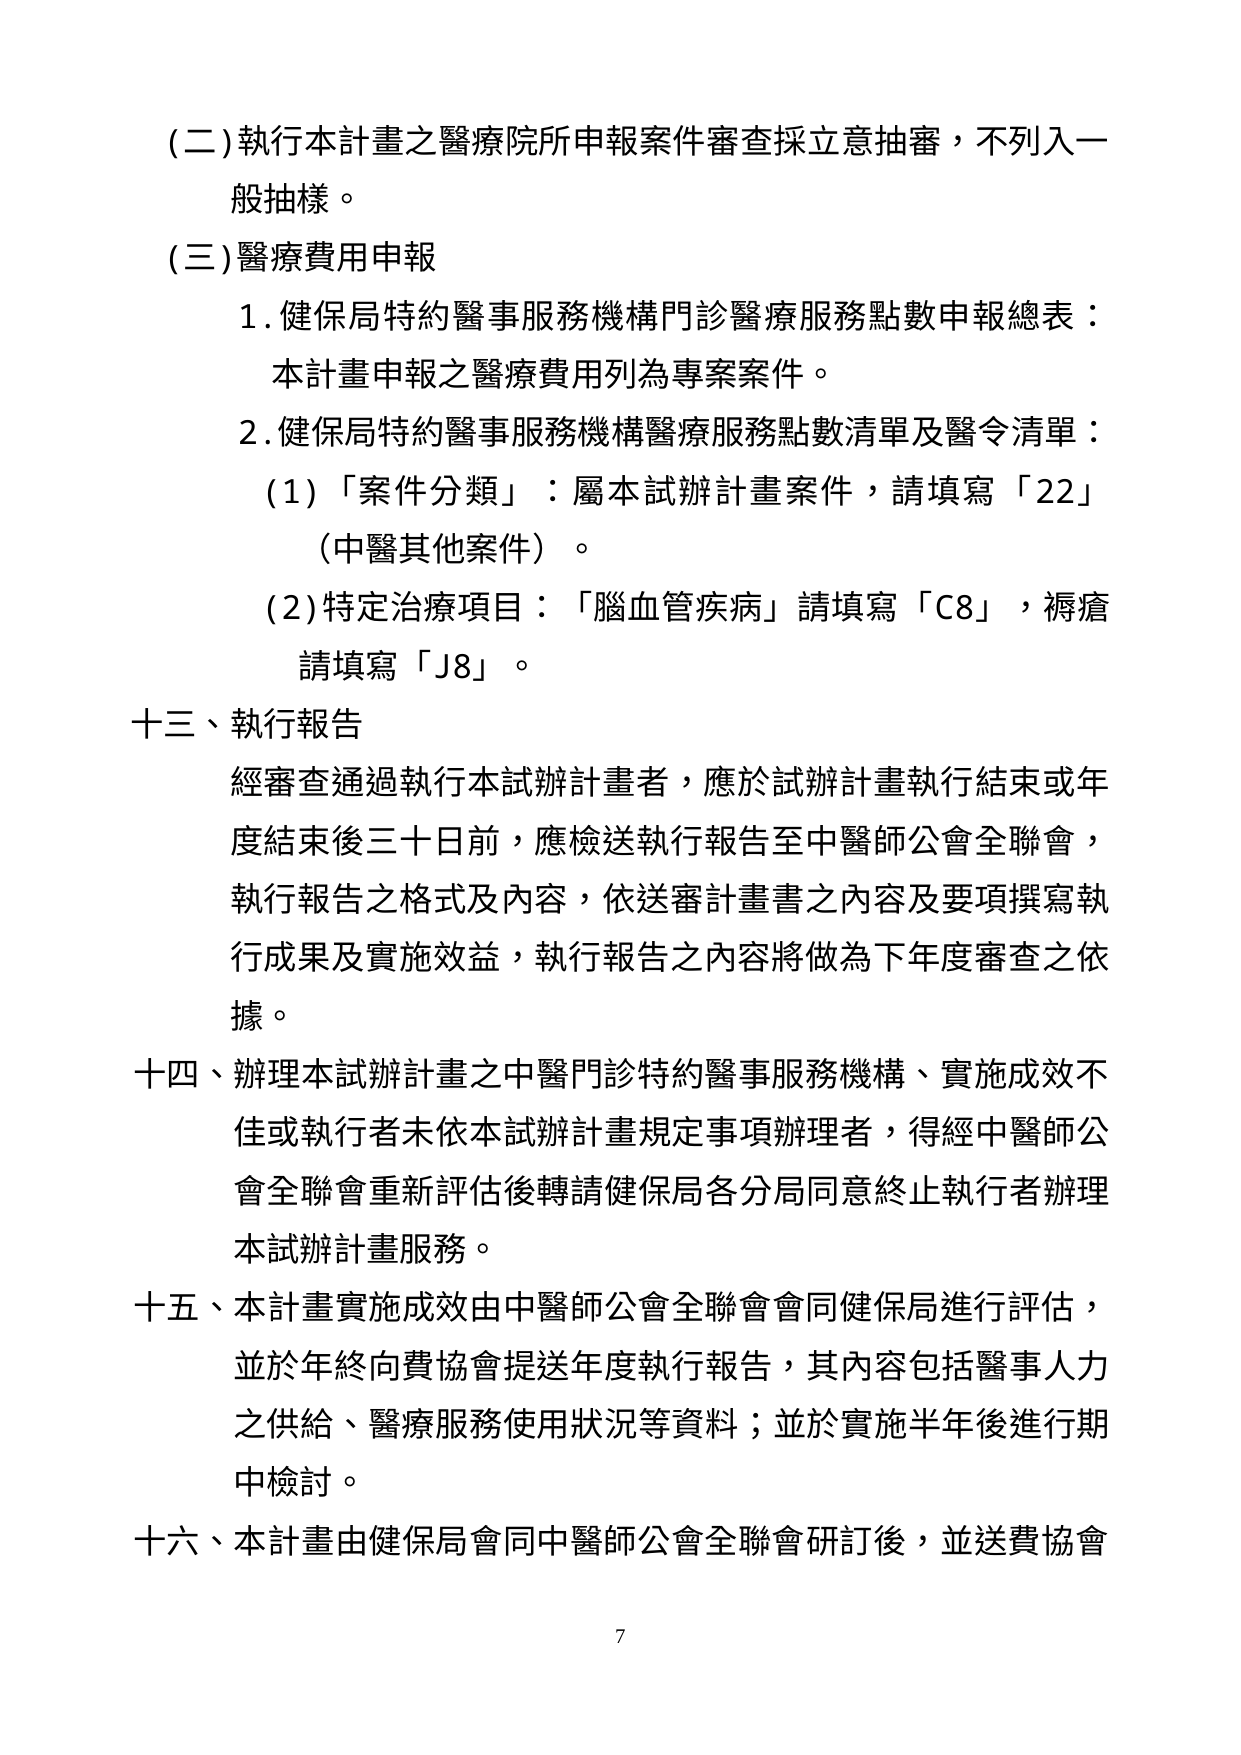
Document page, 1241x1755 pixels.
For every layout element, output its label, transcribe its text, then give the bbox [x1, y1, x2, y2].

text (二)執行本計畫之醫療院所申報案件審查採立意抽審，不列入一般抽樣。 [163, 106, 1110, 223]
text 2.健保局特約醫事服務機構醫療服務點數清單及醫令清單： [238, 398, 1110, 456]
text 1.健保局特約醫事服務機構門診醫療服務點數申報總表：本計畫申報之醫療費用列為專案案件。 [238, 281, 1110, 398]
text (三)醫療費用申報 [163, 223, 1110, 281]
text 十六、本計畫由健保局會同中醫師公會全聯會研訂後，並送費協會 [133, 1506, 1110, 1565]
text 經審查通過執行本試辦計畫者，應於試辦計畫執行結束或年度結束後三十日前，應檢送執行報告至中醫師公會全聯會，執行報告之格式及內容，依送審計畫書之內容及要項撰寫執行成果及實施效益，執行報告之內容將做為下年度審查之依據。 [230, 748, 1110, 1040]
text 十三、執行報告 [130, 690, 1110, 748]
text (1)「案件分類」：屬本試辦計畫案件，請填寫「22」（中醫其他案件）。 [261, 456, 1110, 573]
text 十四、辦理本試辦計畫之中醫門診特約醫事服務機構、實施成效不佳或執行者未依本試辦計畫規定事項辦理者，得經中醫師公會全聯會重新評估後轉請健保局各分局同意終止執行者辦理本試辦計畫服務。 [133, 1040, 1110, 1273]
text (2)特定治療項目：「腦血管疾病」請填寫「C8」，褥瘡請填寫「J8」。 [261, 573, 1110, 690]
text 十五、本計畫實施成效由中醫師公會全聯會會同健保局進行評估，並於年終向費協會提送年度執行報告，其內容包括醫事人力之供給、醫療服務使用狀況等資料；並於實施半年後進行期中檢討。 [133, 1273, 1110, 1506]
